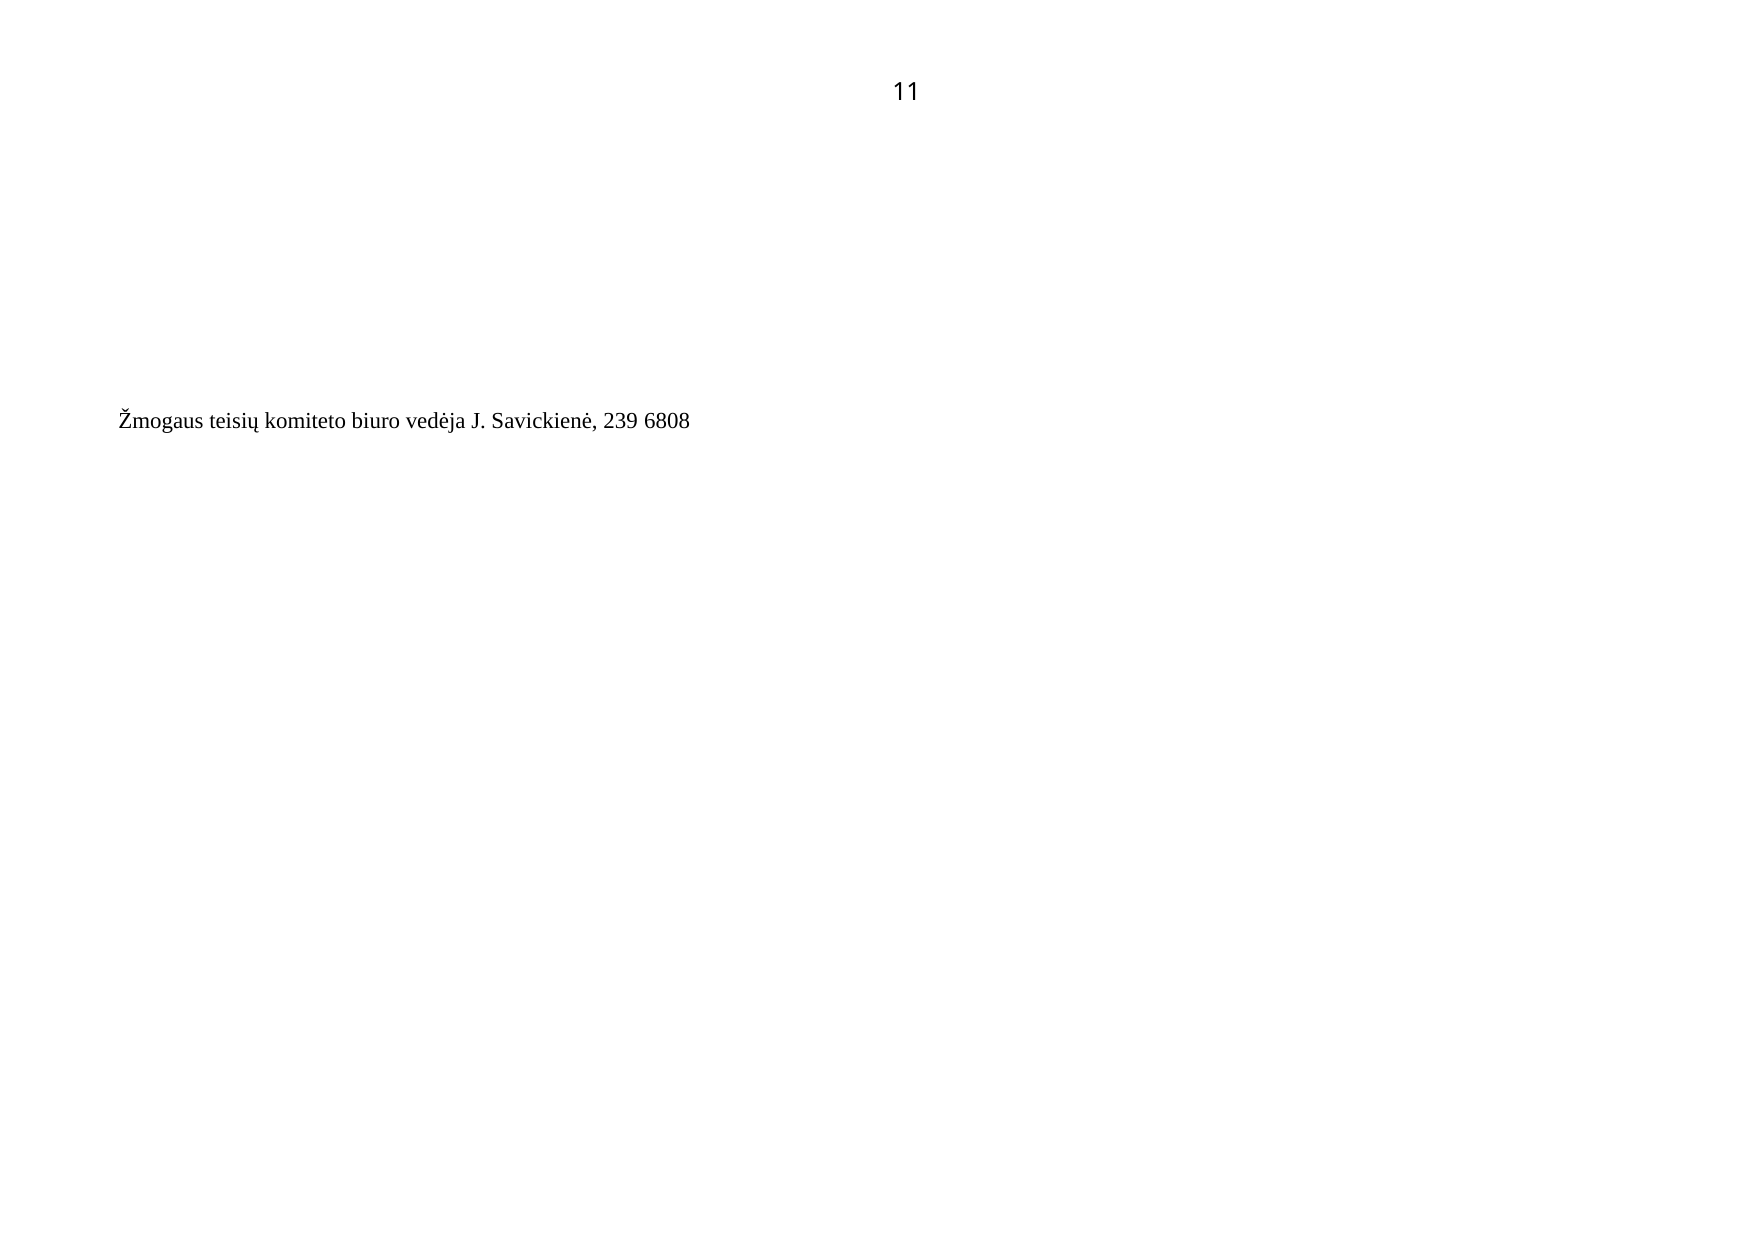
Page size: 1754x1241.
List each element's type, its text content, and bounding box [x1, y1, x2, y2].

text Žmogaus teisių komiteto biuro vedėja J. Savickienė, 239 6808 [118, 407, 1695, 433]
